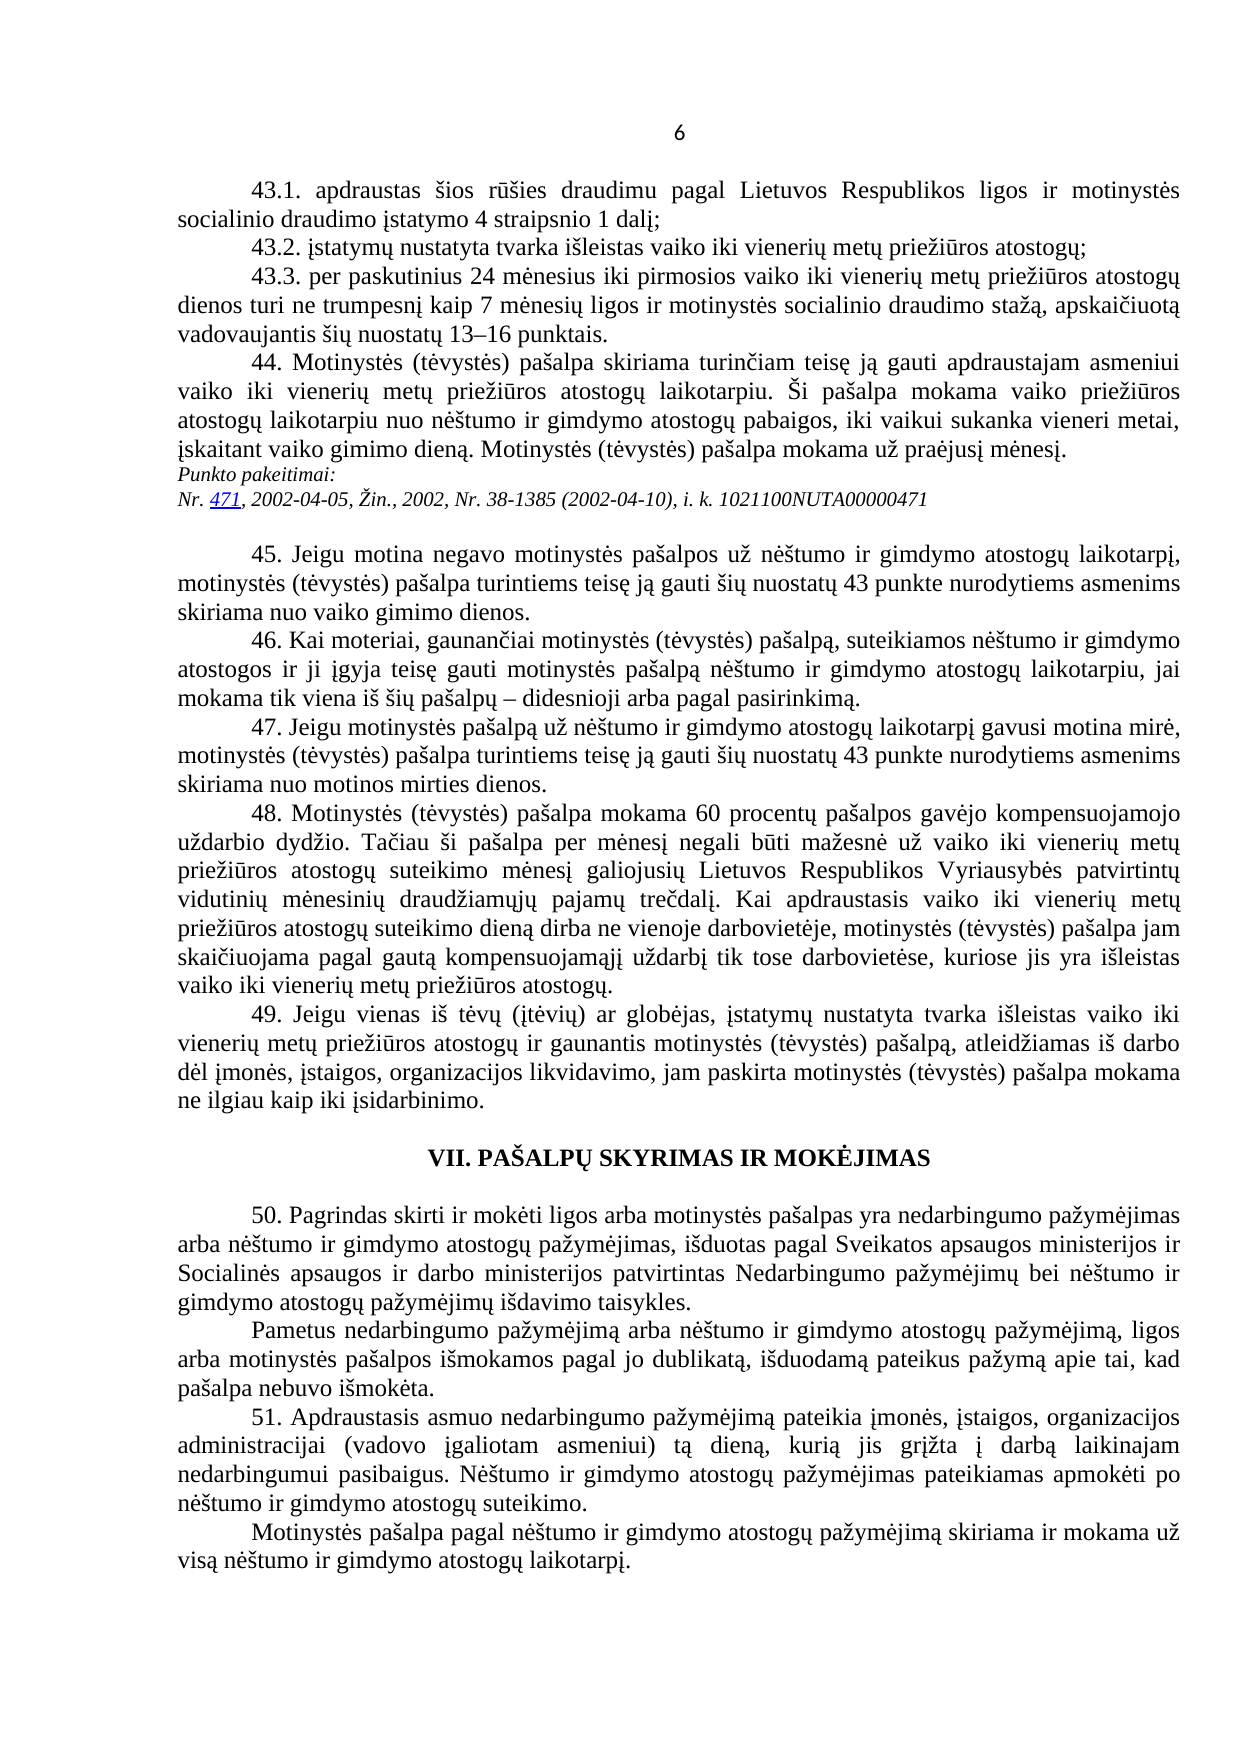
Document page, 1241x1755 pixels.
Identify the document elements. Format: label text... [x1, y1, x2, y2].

text 49. Jeigu vienas iš tėvų (įtėvių) ar globėjas, įstatymų nustatyta tvarka išleistas vaiko iki vienerių metų priežiūros atostogų ir gaunantis motinystės (tėvystės) pašalpą, atleidžiamas iš darbo dėl įmonės, įstaigos, organizacijos likvidavimo, jam paskirta motinystės (tėvystės) pašalpa mokama ne ilgiau kaip iki įsidarbinimo. [177, 999, 1181, 1114]
text Punkto pakeitimai: [177, 462, 1181, 486]
text 44. Motinystės (tėvystės) pašalpa skiriama turinčiam teisę ją gauti apdraustajam asmeniui vaiko iki vienerių metų priežiūros atostogų laikotarpiu. Ši pašalpa mokama vaiko priežiūros atostogų laikotarpiu nuo nėštumo ir gimdymo atostogų pabaigos, iki vaikui sukanka vieneri metai, įskaitant vaiko gimimo dieną. Motinystės (tėvystės) pašalpa mokama už praėjusį mėnesį. [177, 347, 1181, 462]
text 50. Pagrindas skirti ir mokėti ligos arba motinystės pašalpas yra nedarbingumo pažymėjimas arba nėštumo ir gimdymo atostogų pažymėjimas, išduotas pagal Sveikatos apsaugos ministerijos ir Socialinės apsaugos ir darbo ministerijos patvirtintas Nedarbingumo pažymėjimų bei nėštumo ir gimdymo atostogų pažymėjimų išdavimo taisykles. [177, 1201, 1181, 1316]
text Nr. 471, 2002-04-05, Žin., 2002, Nr. 38-1385 (2002-04-10), i. k. 1021100NUTA00000471 [177, 486, 1181, 511]
text 47. Jeigu motinystės pašalpą už nėštumo ir gimdymo atostogų laikotarpį gavusi motina mirė, motinystės (tėvystės) pašalpa turintiems teisę ją gauti šių nuostatų 43 punkte nurodytiems asmenims skiriama nuo motinos mirties dienos. [177, 712, 1181, 798]
text 46. Kai moteriai, gaunančiai motinystės (tėvystės) pašalpą, suteikiamos nėštumo ir gimdymo atostogos ir ji įgyja teisę gauti motinystės pašalpą nėštumo ir gimdymo atostogų laikotarpiu, jai mokama tik viena iš šių pašalpų – didesnioji arba pagal pasirinkimą. [177, 626, 1181, 712]
text 43.3. per paskutinius 24 mėnesius iki pirmosios vaiko iki vienerių metų priežiūros atostogų dienos turi ne trumpesnį kaip 7 mėnesių ligos ir motinystės socialinio draudimo stažą, apskaičiuotą vadovaujantis šių nuostatų 13–16 punktais. [177, 261, 1181, 347]
text 48. Motinystės (tėvystės) pašalpa mokama 60 procentų pašalpos gavėjo kompensuojamojo uždarbio dydžio. Tačiau ši pašalpa per mėnesį negali būti mažesnė už vaiko iki vienerių metų priežiūros atostogų suteikimo mėnesį galiojusių Lietuvos Respublikos Vyriausybės patvirtintų vidutinių mėnesinių draudžiamųjų pajamų trečdalį. Kai apdraustasis vaiko iki vienerių metų priežiūros atostogų suteikimo dieną dirba ne vienoje darbovietėje, motinystės (tėvystės) pašalpa jam skaičiuojama pagal gautą kompensuojamąjį uždarbį tik tose darbovietėse, kuriose jis yra išleistas vaiko iki vienerių metų priežiūros atostogų. [177, 798, 1181, 999]
text Pametus nedarbingumo pažymėjimą arba nėštumo ir gimdymo atostogų pažymėjimą, ligos arba motinystės pašalpos išmokamos pagal jo dublikatą, išduodamą pateikus pažymą apie tai, kad pašalpa nebuvo išmokėta. [177, 1316, 1181, 1402]
text Motinystės pašalpa pagal nėštumo ir gimdymo atostogų pažymėjimą skiriama ir mokama už visą nėštumo ir gimdymo atostogų laikotarpį. [177, 1517, 1181, 1574]
text 43.1. apdraustas šios rūšies draudimu pagal Lietuvos Respublikos ligos ir motinystės socialinio draudimo įstatymo 4 straipsnio 1 dalį; [177, 175, 1181, 232]
text 43.2. įstatymų nustatyta tvarka išleistas vaiko iki vienerių metų priežiūros atostogų; [177, 232, 1181, 261]
text 45. Jeigu motina negavo motinystės pašalpos už nėštumo ir gimdymo atostogų laikotarpį, motinystės (tėvystės) pašalpa turintiems teisę ją gauti šių nuostatų 43 punkte nurodytiems asmenims skiriama nuo vaiko gimimo dienos. [177, 539, 1181, 626]
subtitle VII. PAŠALPŲ SKYRIMAS IR MOKĖJIMAS [177, 1143, 1181, 1172]
text 51. Apdraustasis asmuo nedarbingumo pažymėjimą pateikia įmonės, įstaigos, organizacijos administracijai (vadovo įgaliotam asmeniui) tą dieną, kurią jis grįžta į darbą laikinajam nedarbingumui pasibaigus. Nėštumo ir gimdymo atostogų pažymėjimas pateikiamas apmokėti po nėštumo ir gimdymo atostogų suteikimo. [177, 1402, 1181, 1517]
